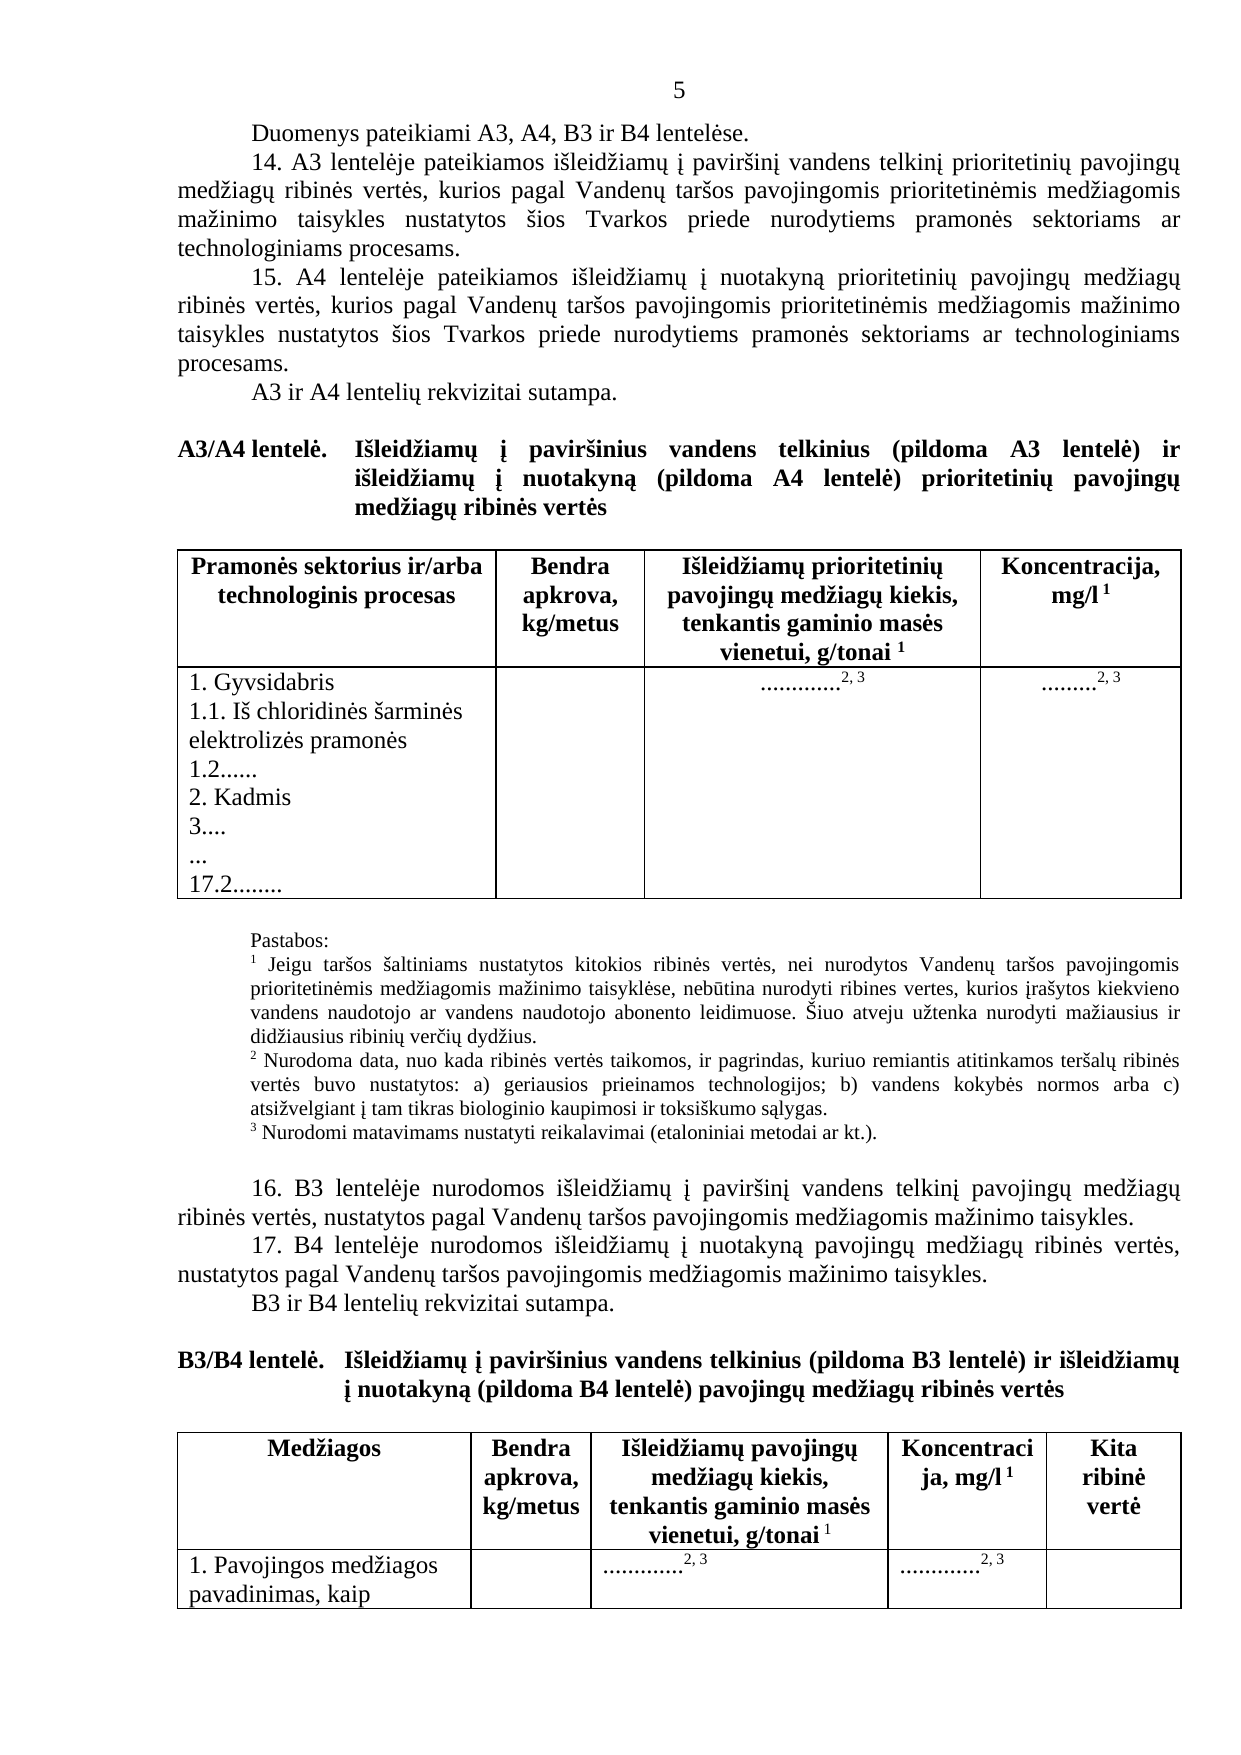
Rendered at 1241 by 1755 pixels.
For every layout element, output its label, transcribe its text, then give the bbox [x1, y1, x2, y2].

text B3/B4 lentelė. Išleidžiamų į paviršinius vandens telkinius (pildoma B3 lentelė) ir išleidžiamų į nuotakyną (pildoma B4 lentelė) pavojingų medžiagų ribinės vertės [177, 1346, 1181, 1403]
table_cell 1. Pavojingos medžiagos pavadinimas, kaip [178, 1550, 470, 1607]
table_cell .........2, 3 [981, 668, 1180, 897]
text 15. A4 lentelėje pateikiamos išleidžiamų į nuotakyną prioritetinių pavojingų medžiagų ribinės vertės, kurios pagal Vandenų taršos pavojingomis prioritetinėmis medžiagomis mažinimo taisykles nustatytos šios Tvarkos priede nurodytiems pramonės sektoriams ar technologiniams procesams. [177, 262, 1181, 377]
table_header Išleidžiamų prioritetinių pavojingų medžiagų kiekis, tenkantis gaminio masės vienetui, g/tonai 1 [645, 551, 980, 666]
text 1 Jeigu taršos šaltiniams nustatytos kitokios ribinės vertės, nei nurodytos Vandenų taršos pavojingomis prioritetinėmis medžiagomis mažinimo taisyklėse, nebūtina nurodyti ribines vertes, kurios įrašytos kiekvieno vandens naudotojo ar vandens naudotojo abonento leidimuose. Šiuo atveju užtenka nurodyti mažiausius ir didžiausius ribinių verčių dydžius. [250, 952, 1181, 1048]
text A3 ir A4 lentelių rekvizitai sutampa. [177, 377, 1181, 406]
table_cell [497, 668, 644, 897]
table_cell 1. Gyvsidabris 1.1. Iš chloridinės šarminės elektrolizės pramonės 1.2...... 2. Kadmis 3.... ... 17.2........ [178, 668, 495, 897]
table_cell [472, 1550, 590, 1607]
table_cell [1047, 1550, 1180, 1607]
table_cell .............2, 3 [889, 1550, 1046, 1607]
text 2 Nurodoma data, nuo kada ribinės vertės taikomos, ir pagrindas, kuriuo remiantis atitinkamos teršalų ribinės vertės buvo nustatytos: a) geriausios prieinamos technologijos; b) vandens kokybės normos arba c) atsižvelgiant į tam tikras biologinio kaupimosi ir toksiškumo sąlygas. [250, 1048, 1181, 1120]
table_header Koncentracija, mg/l 1 [889, 1433, 1046, 1548]
text 3 Nurodomi matavimams nustatyti reikalavimai (etaloniniai metodai ar kt.). [250, 1120, 1181, 1144]
text 16. B3 lentelėje nurodomos išleidžiamų į paviršinį vandens telkinį pavojingų medžiagų ribinės vertės, nustatytos pagal Vandenų taršos pavojingomis medžiagomis mažinimo taisykles. [177, 1173, 1181, 1231]
table_header Koncentracija, mg/l 1 [981, 551, 1180, 666]
table_header Bendra apkrova, kg/metus [497, 551, 644, 666]
text 17. B4 lentelėje nurodomos išleidžiamų į nuotakyną pavojingų medžiagų ribinės vertės, nustatytos pagal Vandenų taršos pavojingomis medžiagomis mažinimo taisykles. [177, 1231, 1181, 1288]
table_header Išleidžiamų pavojingų medžiagų kiekis, tenkantis gaminio masės vienetui, g/tonai 1 [592, 1433, 887, 1548]
text 14. A3 lentelėje pateikiamos išleidžiamų į paviršinį vandens telkinį prioritetinių pavojingų medžiagų ribinės vertės, kurios pagal Vandenų taršos pavojingomis prioritetinėmis medžiagomis mažinimo taisykles nustatytos šios Tvarkos priede nurodytiems pramonės sektoriams ar technologiniams procesams. [177, 147, 1181, 262]
table_header Medžiagos [178, 1433, 470, 1548]
text Pastabos: [250, 928, 1181, 952]
text A3/A4 lentelė. Išleidžiamų į paviršinius vandens telkinius (pildoma A3 lentelė) ir išleidžiamų į nuotakyną (pildoma A4 lentelė) prioritetinių pavojingų medžiagų ribinės vertės [177, 434, 1181, 521]
table_cell .............2, 3 [592, 1550, 887, 1607]
table_header Pramonės sektorius ir/arba technologinis procesas [178, 551, 495, 666]
table_header Kita ribinė vertė [1047, 1433, 1180, 1548]
table_cell .............2, 3 [645, 668, 980, 897]
text Duomenys pateikiami A3, A4, B3 ir B4 lentelėse. [177, 118, 1181, 147]
table_header Bendra apkrova, kg/metus [472, 1433, 590, 1548]
text B3 ir B4 lentelių rekvizitai sutampa. [177, 1288, 1181, 1317]
